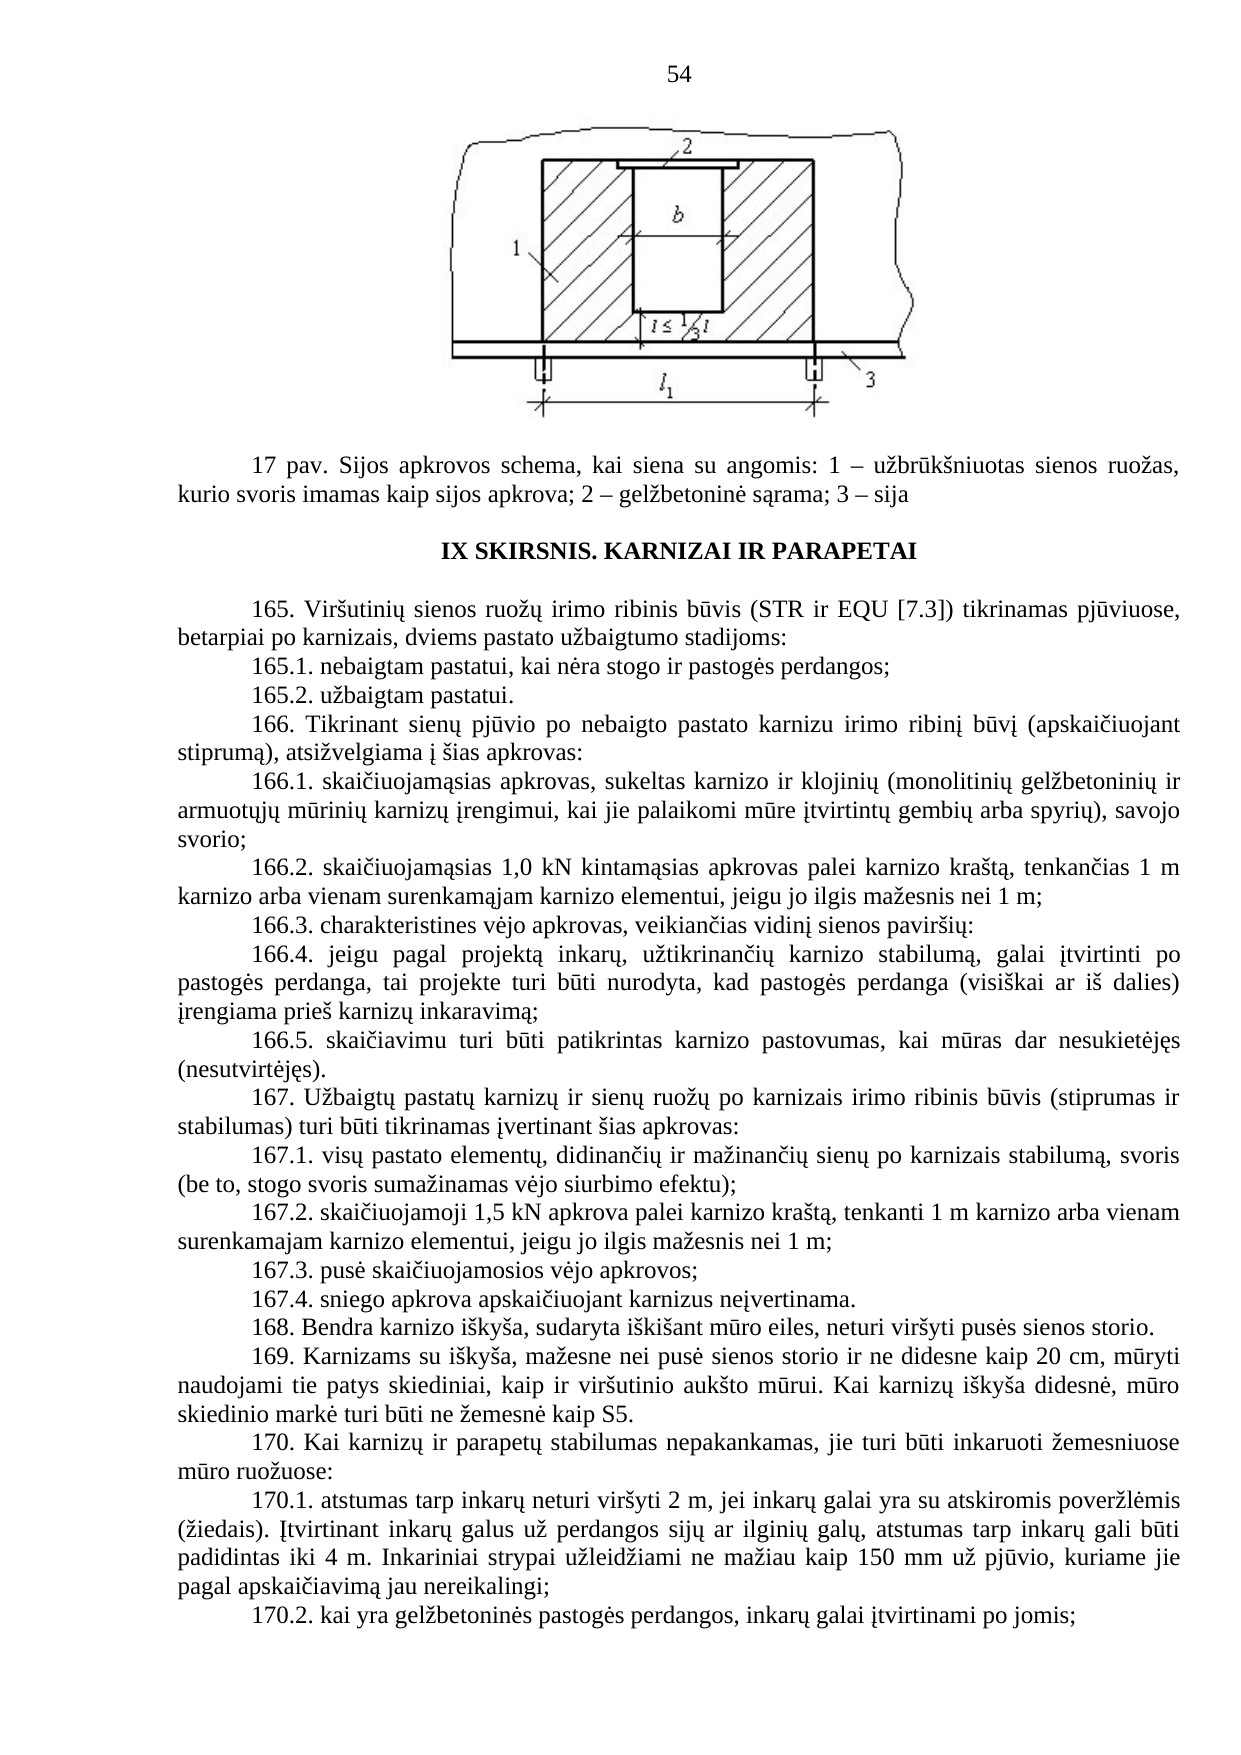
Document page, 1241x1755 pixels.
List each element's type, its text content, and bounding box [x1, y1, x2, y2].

text 165. Viršutinių sienos ruožų irimo ribinis būvis (STR ir EQU [7.3]) tikrinamas pjūviuose, betarpiai po karnizais, dviems pastato užbaigtumo stadijoms: [177, 594, 1181, 651]
text 165.1. nebaigtam pastatui, kai nėra stogo ir pastogės perdangos; [177, 651, 1181, 680]
text 170.2. kai yra gelžbetoninės pastogės perdangos, inkarų galai įtvirtinami po jomis; [177, 1600, 1181, 1629]
text 166.4. jeigu pagal projektą inkarų, užtikrinančių karnizo stabilumą, galai įtvirtinti po pastogės perdanga, tai projekte turi būti nurodyta, kad pastogės perdanga (visiškai ar iš dalies) įrengiama prieš karnizų inkaravimą; [177, 939, 1181, 1025]
text 166. Tikrinant sienų pjūvio po nebaigto pastato karnizu irimo ribinį būvį (apskaičiuojant stiprumą), atsižvelgiama į šias apkrovas: [177, 709, 1181, 766]
text 167. Užbaigtų pastatų karnizų ir sienų ruožų po karnizais irimo ribinis būvis (stiprumas ir stabilumas) turi būti tikrinamas įvertinant šias apkrovas: [177, 1082, 1181, 1140]
text 169. Karnizams su iškyša, mažesne nei pusė sienos storio ir ne didesne kaip 20 cm, mūryti naudojami tie patys skiediniai, kaip ir viršutinio aukšto mūrui. Kai karnizų iškyša didesnė, mūro skiedinio markė turi būti ne žemesnė kaip S5. [177, 1341, 1181, 1427]
text 167.1. visų pastato elementų, didinančių ir mažinančių sienų po karnizais stabilumą, svoris (be to, stogo svoris sumažinamas vėjo siurbimo efektu); [177, 1140, 1181, 1197]
text 170. Kai karnizų ir parapetų stabilumas nepakankamas, jie turi būti inkaruoti žemesniuose mūro ruožuose: [177, 1427, 1181, 1485]
text 165.2. užbaigtam pastatui. [177, 680, 1181, 709]
text 167.3. pusė skaičiuojamosios vėjo apkrovos; [177, 1255, 1181, 1284]
text 167.4. sniego apkrova apskaičiuojant karnizus neįvertinama. [177, 1284, 1181, 1312]
text 17 pav. Sijos apkrovos schema, kai siena su angomis: 1 – užbrūkšniuotas sienos ruožas, kurio svoris imamas kaip sijos apkrova; 2 – gelžbetoninė sąrama; 3 – sija [177, 450, 1181, 507]
text 168. Bendra karnizo iškyša, sudaryta iškišant mūro eiles, neturi viršyti pusės sienos storio. [177, 1312, 1181, 1341]
text 167.2. skaičiuojamoji 1,5 kN apkrova palei karnizo kraštą, tenkanti 1 m karnizo arba vienam surenkamajam karnizo elementui, jeigu jo ilgis mažesnis nei 1 m; [177, 1197, 1181, 1255]
text 170.1. atstumas tarp inkarų neturi viršyti 2 m, jei inkarų galai yra su atskiromis poveržlėmis (žiedais). Įtvirtinant inkarų galus už perdangos sijų ar ilginių galų, atstumas tarp inkarų gali būti padidintas iki 4 m. Inkariniai strypai užleidžiami ne mažiau kaip 150 mm už pjūvio, kuriame jie pagal apskaičiavimą jau nereikalingi; [177, 1485, 1181, 1600]
text 166.3. charakteristines vėjo apkrovas, veikiančias vidinį sienos paviršių: [177, 910, 1181, 939]
text 166.5. skaičiavimu turi būti patikrintas karnizo pastovumas, kai mūras dar nesukietėjęs (nesutvirtėjęs). [177, 1025, 1181, 1082]
text IX SKIRSNIS. KARNIZAI IR PARAPETAI [177, 536, 1181, 565]
text 166.2. skaičiuojamąsias 1,0 kN kintamąsias apkrovas palei karnizo kraštą, tenkančias 1 m karnizo arba vienam surenkamąjam karnizo elementui, jeigu jo ilgis mažesnis nei 1 m; [177, 852, 1181, 910]
text 166.1. skaičiuojamąsias apkrovas, sukeltas karnizo ir klojinių (monolitinių gelžbetoninių ir armuotųjų mūrinių karnizų įrengimui, kai jie palaikomi mūre įtvirtintų gembių arba spyrių), savojo svorio; [177, 766, 1181, 852]
